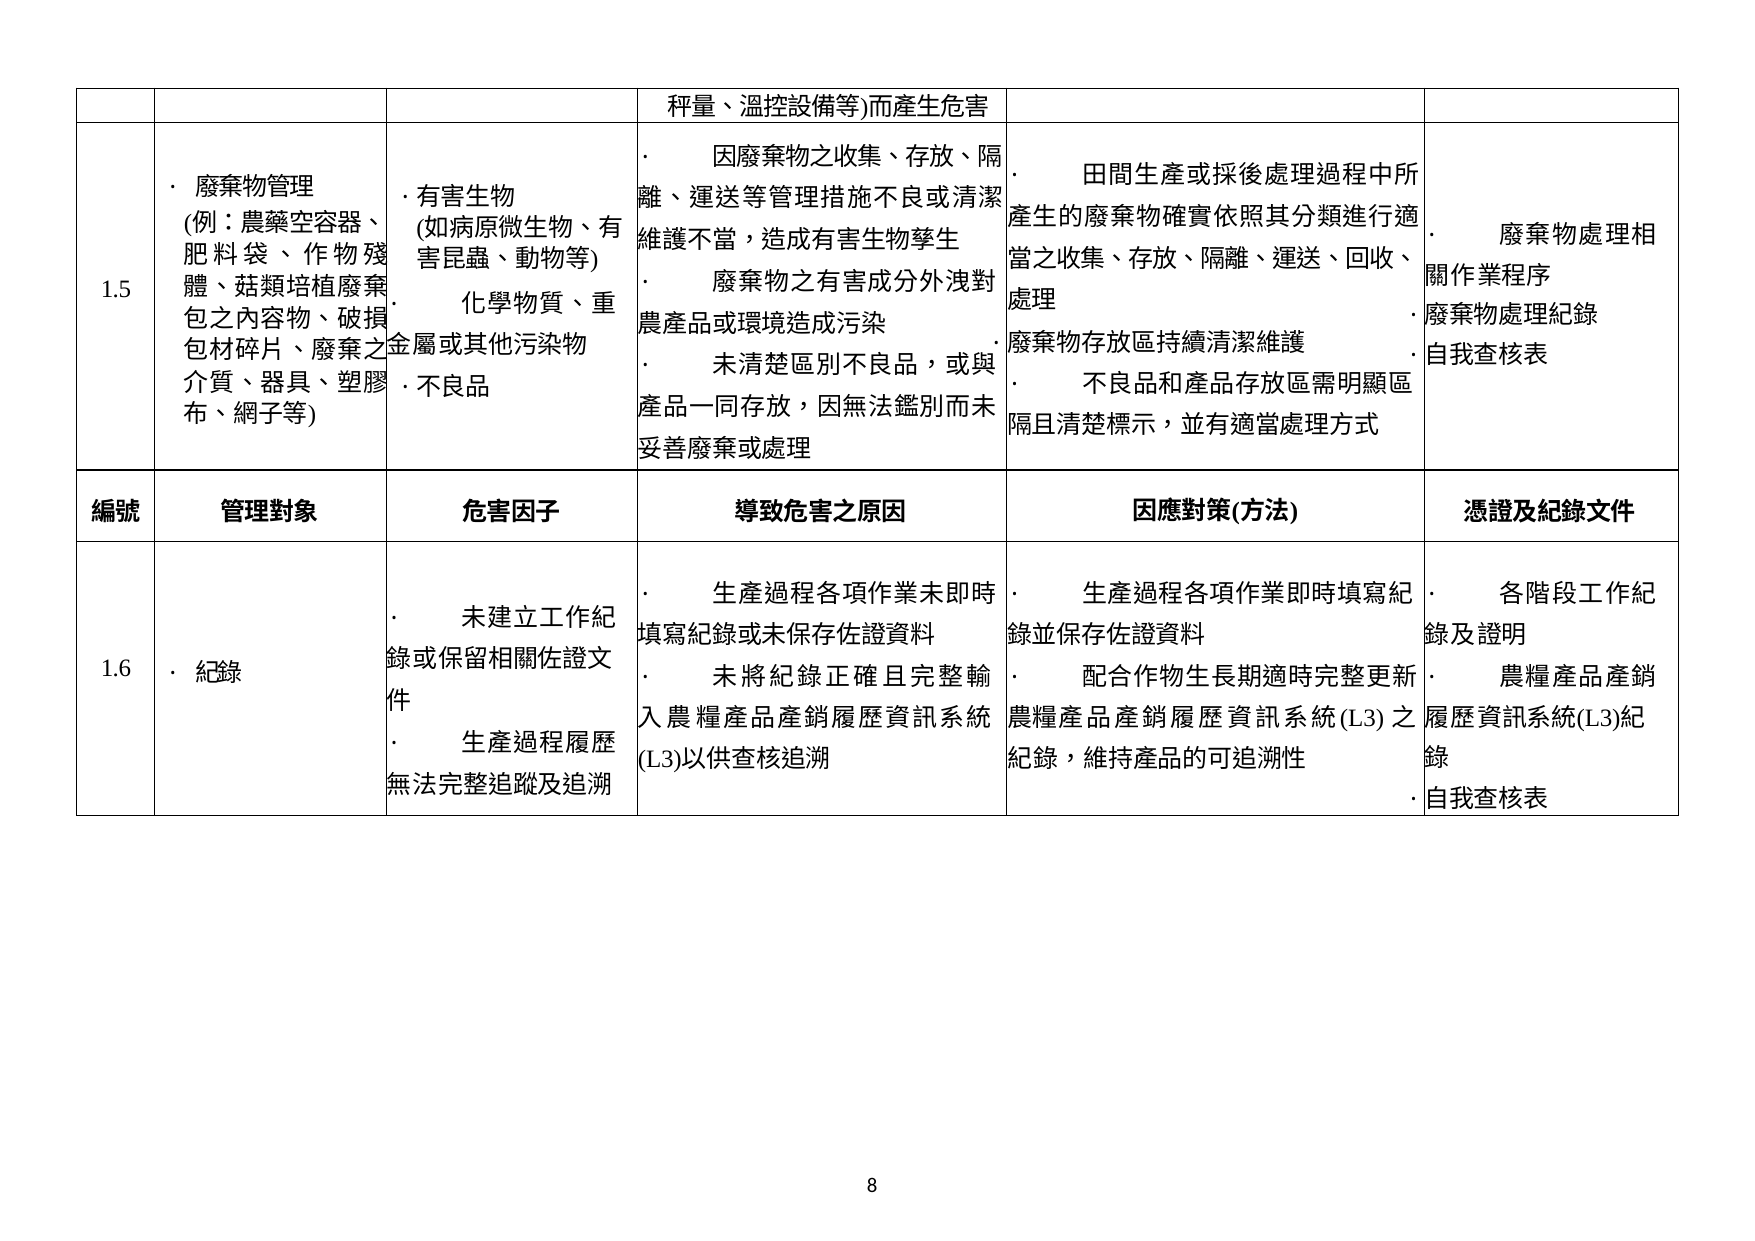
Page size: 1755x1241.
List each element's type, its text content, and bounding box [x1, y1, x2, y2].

table_cell [1007, 89, 1424, 122]
table_cell · 廢棄物管理 (例：農藥空容器、肥料袋、作物殘體、菇類培植廢棄包之內容物、破損包材碎片、廢棄之介質、器具、塑膠布、網子等) [155, 123, 386, 468]
table_cell 廢棄物處理相關作業程序 廢棄物處理紀錄 自我查核表 [1425, 123, 1678, 468]
table_cell 秤量、溫控設備等)而產生危害 [638, 89, 1006, 122]
table_cell 田間生產或採後處理過程中所產生的廢棄物確實依照其分類進行適當之收集、存放、隔離、運送、回收、處理 廢棄物存放區持續清潔維護 不良品和產品存放區需明顯區隔且清楚標示，並有適當處理方式 [1007, 123, 1424, 468]
table_header 危害因子 [387, 471, 637, 541]
table_cell [77, 89, 154, 122]
table_cell 1.6 [77, 542, 154, 815]
table_cell 各階段工作紀錄及證明 農糧產品產銷履歷資訊系統(L3)紀錄 自我查核表 [1425, 542, 1678, 815]
table_header 管理對象 [155, 471, 386, 541]
table_header 憑證及紀錄文件 [1425, 471, 1678, 541]
table_header 因應對策(方法) [1007, 471, 1424, 541]
table_cell [387, 89, 637, 122]
table_cell 1.5 [77, 123, 154, 468]
table_cell 未建立工作紀錄或保留相關佐證文件 生產過程履歷無法完整追蹤及追溯 [387, 542, 637, 815]
table_cell [1425, 89, 1678, 122]
table_header 導致危害之原因 [638, 471, 1006, 541]
table_cell [155, 89, 386, 122]
table_header 編號 [77, 471, 154, 541]
table_cell 有害生物 (如病原微生物、有害昆蟲、動物等) 化學物質、重金屬或其他污染物 不良品 [387, 123, 637, 468]
table_cell 生產過程各項作業即時填寫紀錄並保存佐證資料 配合作物生長期適時完整更新農糧產品產銷履歷資訊系統(L3) 之紀錄，維持產品的可追溯性 [1007, 542, 1424, 815]
table_cell 生產過程各項作業未即時填寫紀錄或未保存佐證資料 未將紀錄正確且完整輸入農糧產品產銷履歷資訊系統(L3)以供查核追溯 [638, 542, 1006, 815]
table_cell 因廢棄物之收集、存放、隔離、運送等管理措施不良或清潔維護不當，造成有害生物孳生 廢棄物之有害成分外洩對農產品或環境造成污染 未清楚區別不良品，或與產品一同存放，因無法鑑別而未妥善廢棄或處理 [638, 123, 1006, 468]
table_cell · 紀錄 [155, 542, 386, 815]
